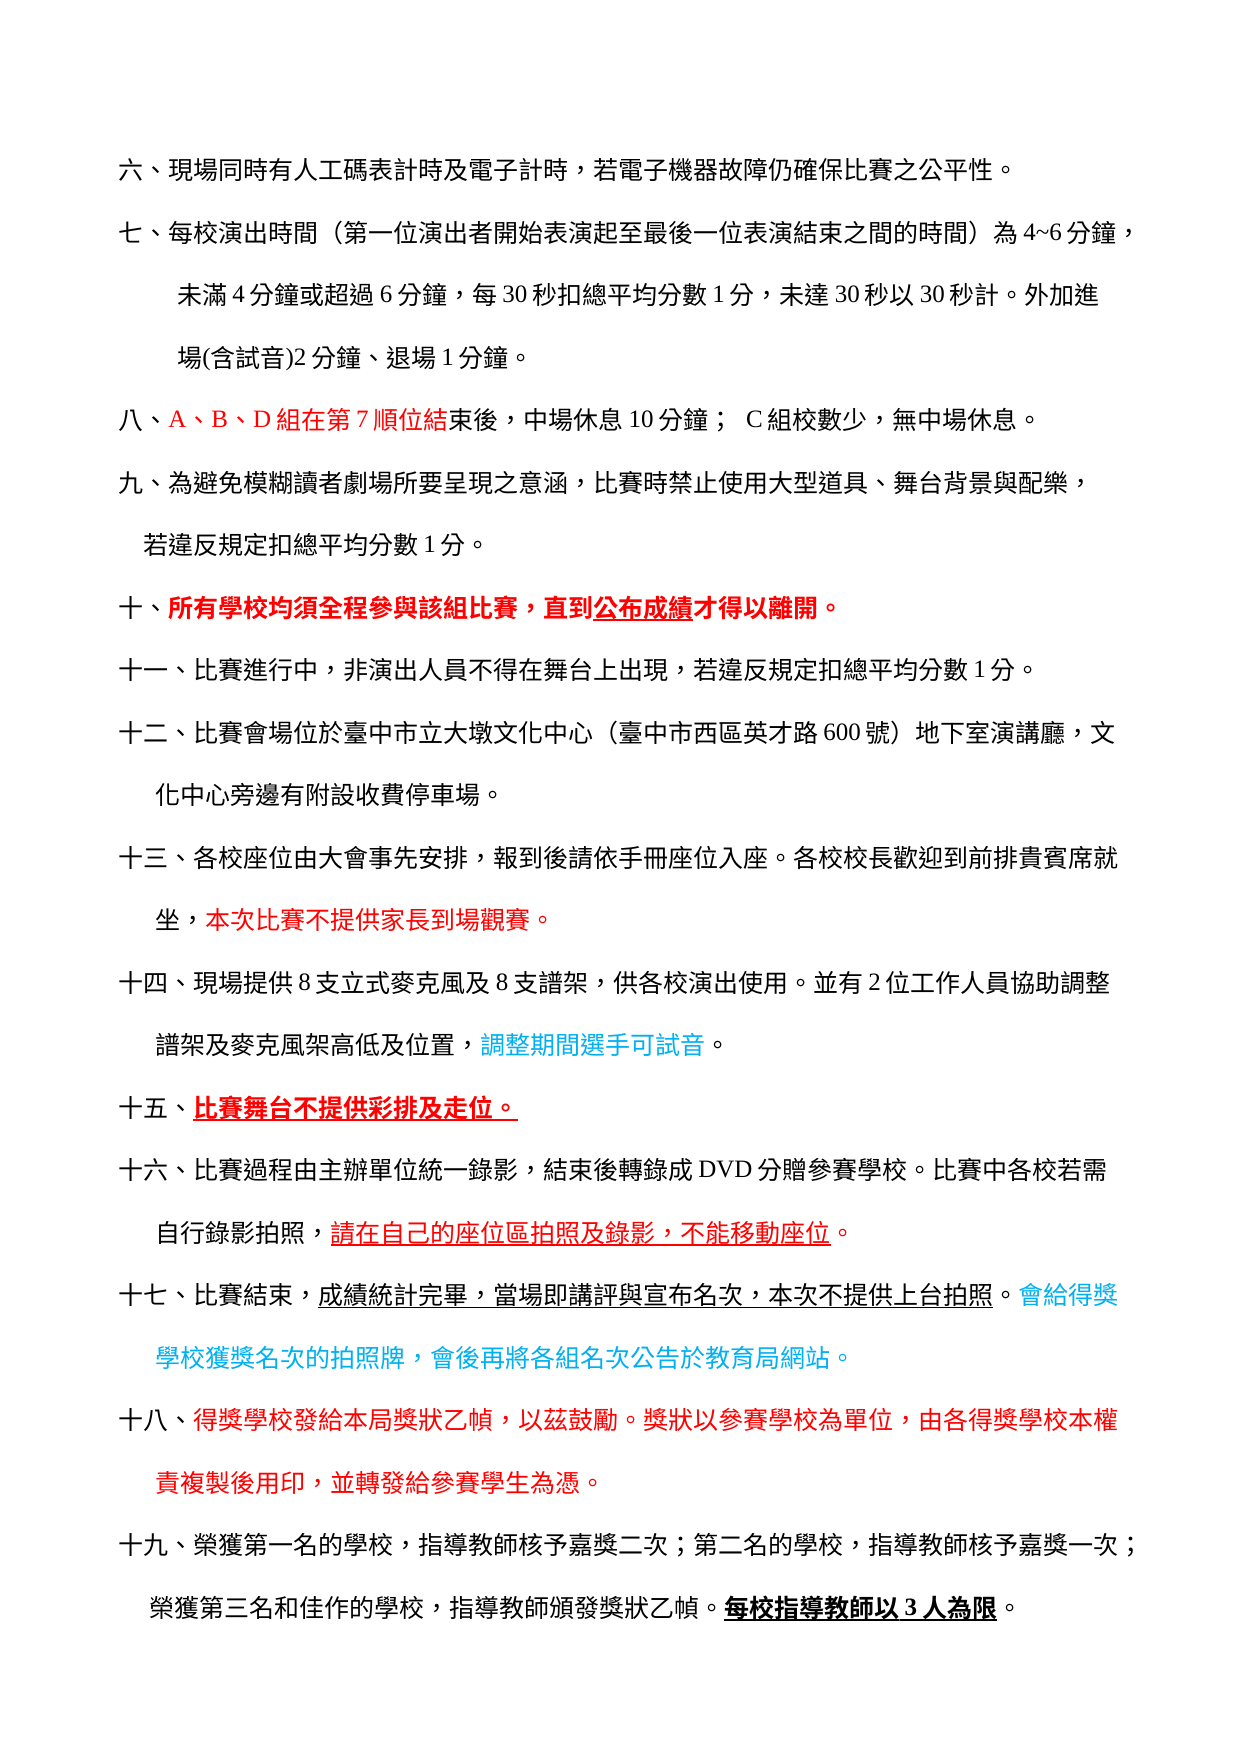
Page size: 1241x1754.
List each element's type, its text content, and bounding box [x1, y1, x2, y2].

text 學校獲獎名次的拍照牌，會後再將各組名次公告於教育局網站。 [118, 1314, 1122, 1377]
text 榮獲第三名和佳作的學校，指導教師頒發獎狀乙幀。每校指導教師以3人為限。 [118, 1564, 1122, 1627]
text 若違反規定扣總平均分數1分。 [118, 502, 1122, 564]
text 十二、比賽會場位於臺中市立大墩文化中心（臺中市西區英才路600號）地下室演講廳，文 [118, 689, 1122, 752]
text 十一、比賽進行中，非演出人員不得在舞台上出現，若違反規定扣總平均分數1分。 [118, 627, 1122, 689]
text 化中心旁邊有附設收費停車場。 [118, 752, 1122, 814]
text 八、A、B、D組在第7順位結束後，中場休息10分鐘； C組校數少，無中場休息。 [118, 377, 1122, 439]
text 十八、得獎學校發給本局獎狀乙幀，以茲鼓勵。獎狀以參賽學校為單位，由各得獎學校本權 [118, 1377, 1122, 1439]
text 十六、比賽過程由主辦單位統一錄影，結束後轉錄成DVD分贈參賽學校。比賽中各校若需 [118, 1127, 1122, 1189]
text 譜架及麥克風架高低及位置，調整期間選手可試音。 [118, 1002, 1122, 1064]
text 六、現場同時有人工碼表計時及電子計時，若電子機器故障仍確保比賽之公平性。 [118, 127, 1122, 189]
text 十七、比賽結束，成績統計完畢，當場即講評與宣布名次，本次不提供上台拍照。會給得獎 [118, 1252, 1122, 1314]
text 十、所有學校均須全程參與該組比賽，直到公布成績才得以離開。 [118, 564, 1122, 627]
text 十五、比賽舞台不提供彩排及走位。 [118, 1064, 1122, 1127]
text 十四、現場提供8支立式麥克風及8支譜架，供各校演出使用。並有2位工作人員協助調整 [118, 939, 1122, 1002]
text 自行錄影拍照，請在自己的座位區拍照及錄影，不能移動座位。 [118, 1189, 1122, 1252]
text 坐，本次比賽不提供家長到場觀賽。 [118, 877, 1122, 939]
text 七、每校演出時間（第一位演出者開始表演起至最後一位表演結束之間的時間）為4~6分鐘，未滿4分鐘或超過6分鐘，每30秒扣總平均分數1分，未達30秒以30秒計。外加進場(含試音)2分鐘、退場1分鐘。 [118, 189, 1122, 377]
text 九、為避免模糊讀者劇場所要呈現之意涵，比賽時禁止使用大型道具、舞台背景與配樂， [118, 439, 1122, 502]
text 責複製後用印，並轉發給參賽學生為憑。 [118, 1439, 1122, 1502]
text 十三、各校座位由大會事先安排，報到後請依手冊座位入座。各校校長歡迎到前排貴賓席就 [118, 814, 1122, 877]
text 十九、榮獲第一名的學校，指導教師核予嘉獎二次；第二名的學校，指導教師核予嘉獎一次； [118, 1502, 1122, 1564]
